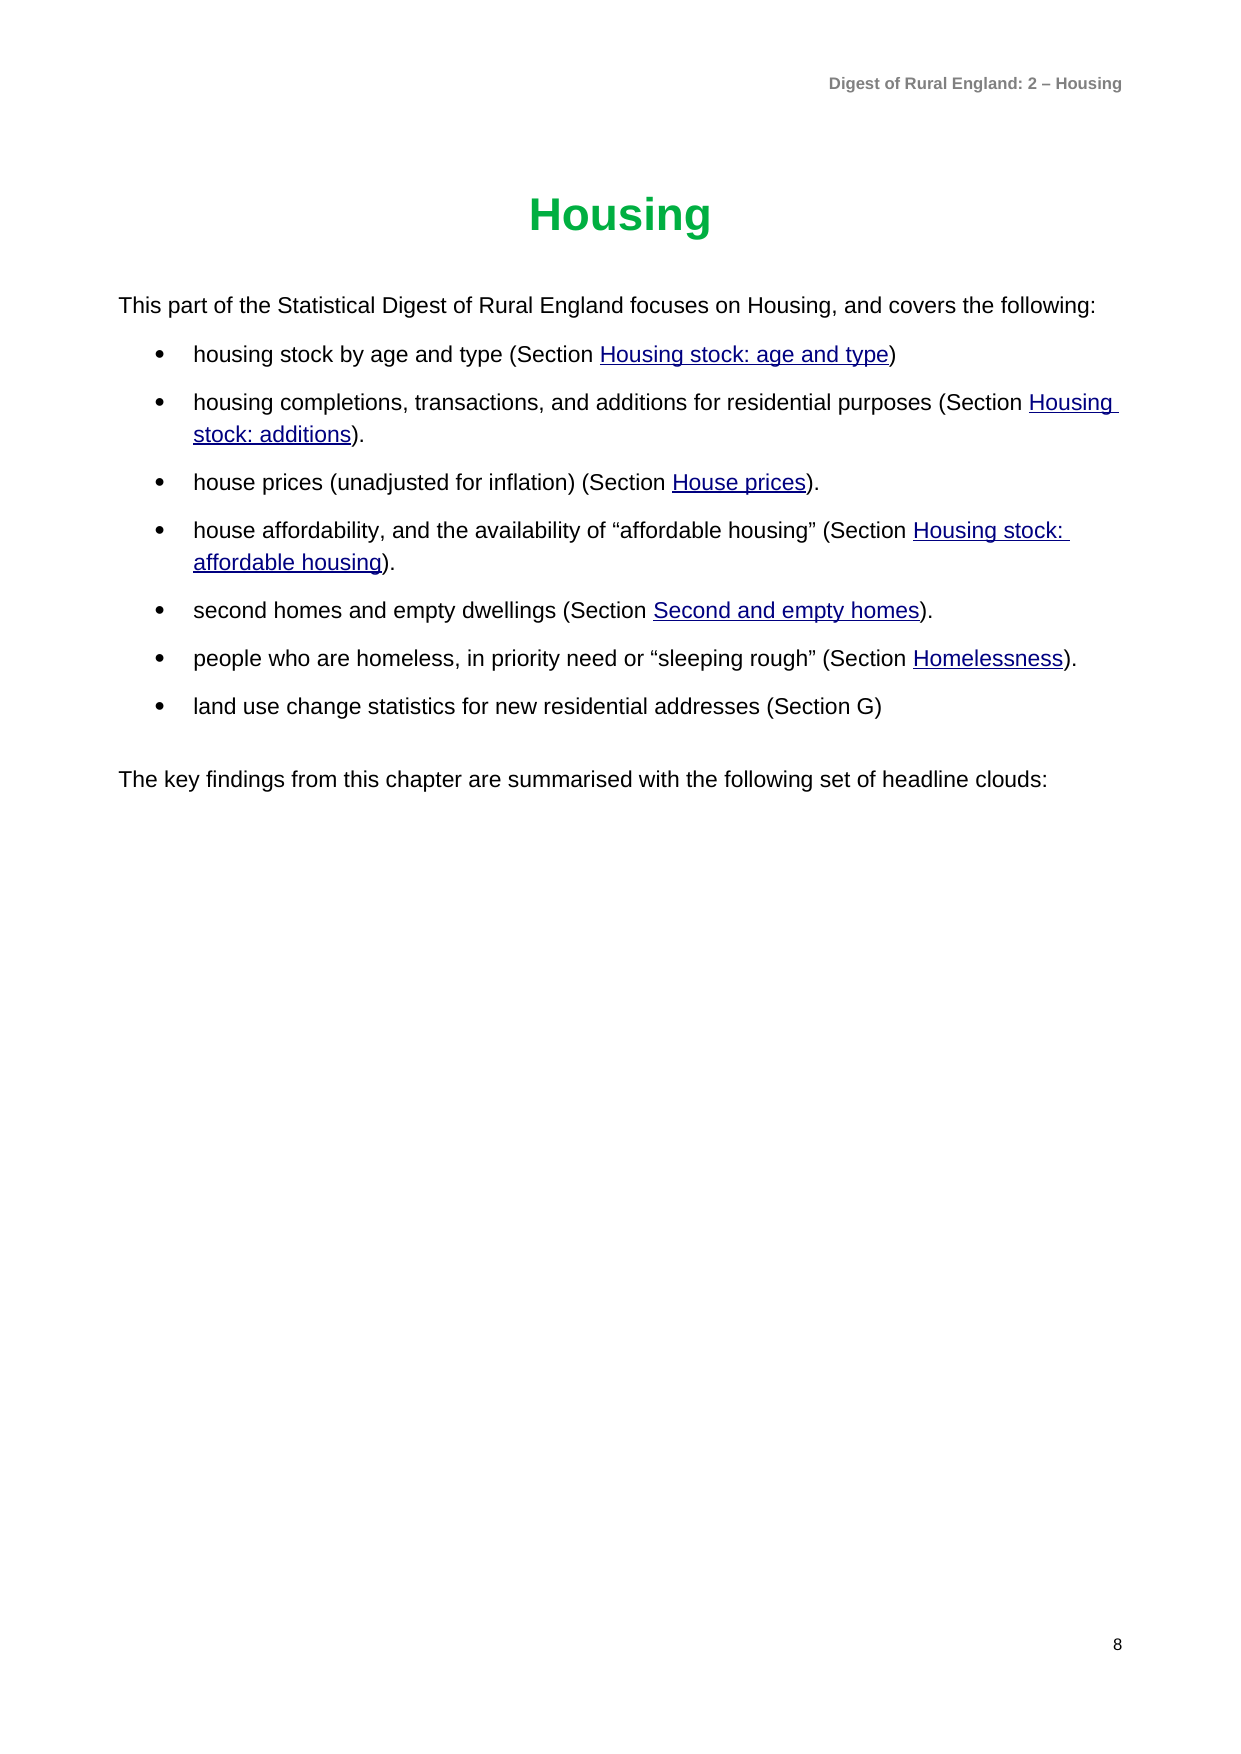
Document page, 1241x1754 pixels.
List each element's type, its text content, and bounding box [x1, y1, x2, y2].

list people who are homeless, in priority need or “sleeping rough” (Section F). [156, 645, 1122, 671]
list second homes and empty dwellings (Section E). [156, 597, 1122, 623]
list house affordability, and the availability of “affordable housing” (Section D). [156, 517, 1122, 575]
subtitle Housing [118, 188, 1122, 241]
list land use change statistics for new residential addresses (Section G) [156, 693, 1122, 719]
text This part of the Statistical Digest of Rural England focuses on Housing, and covers the following: [118, 292, 1122, 319]
list house prices (unadjusted for inflation) (Section C). [156, 469, 1122, 495]
text The key findings from this chapter are summarised with the following set of headline clouds: [118, 766, 1122, 793]
list housing completions, transactions, and additions for residential purposes (Section B). [156, 389, 1122, 447]
list housing stock by age and type (Section A) [156, 341, 1122, 367]
